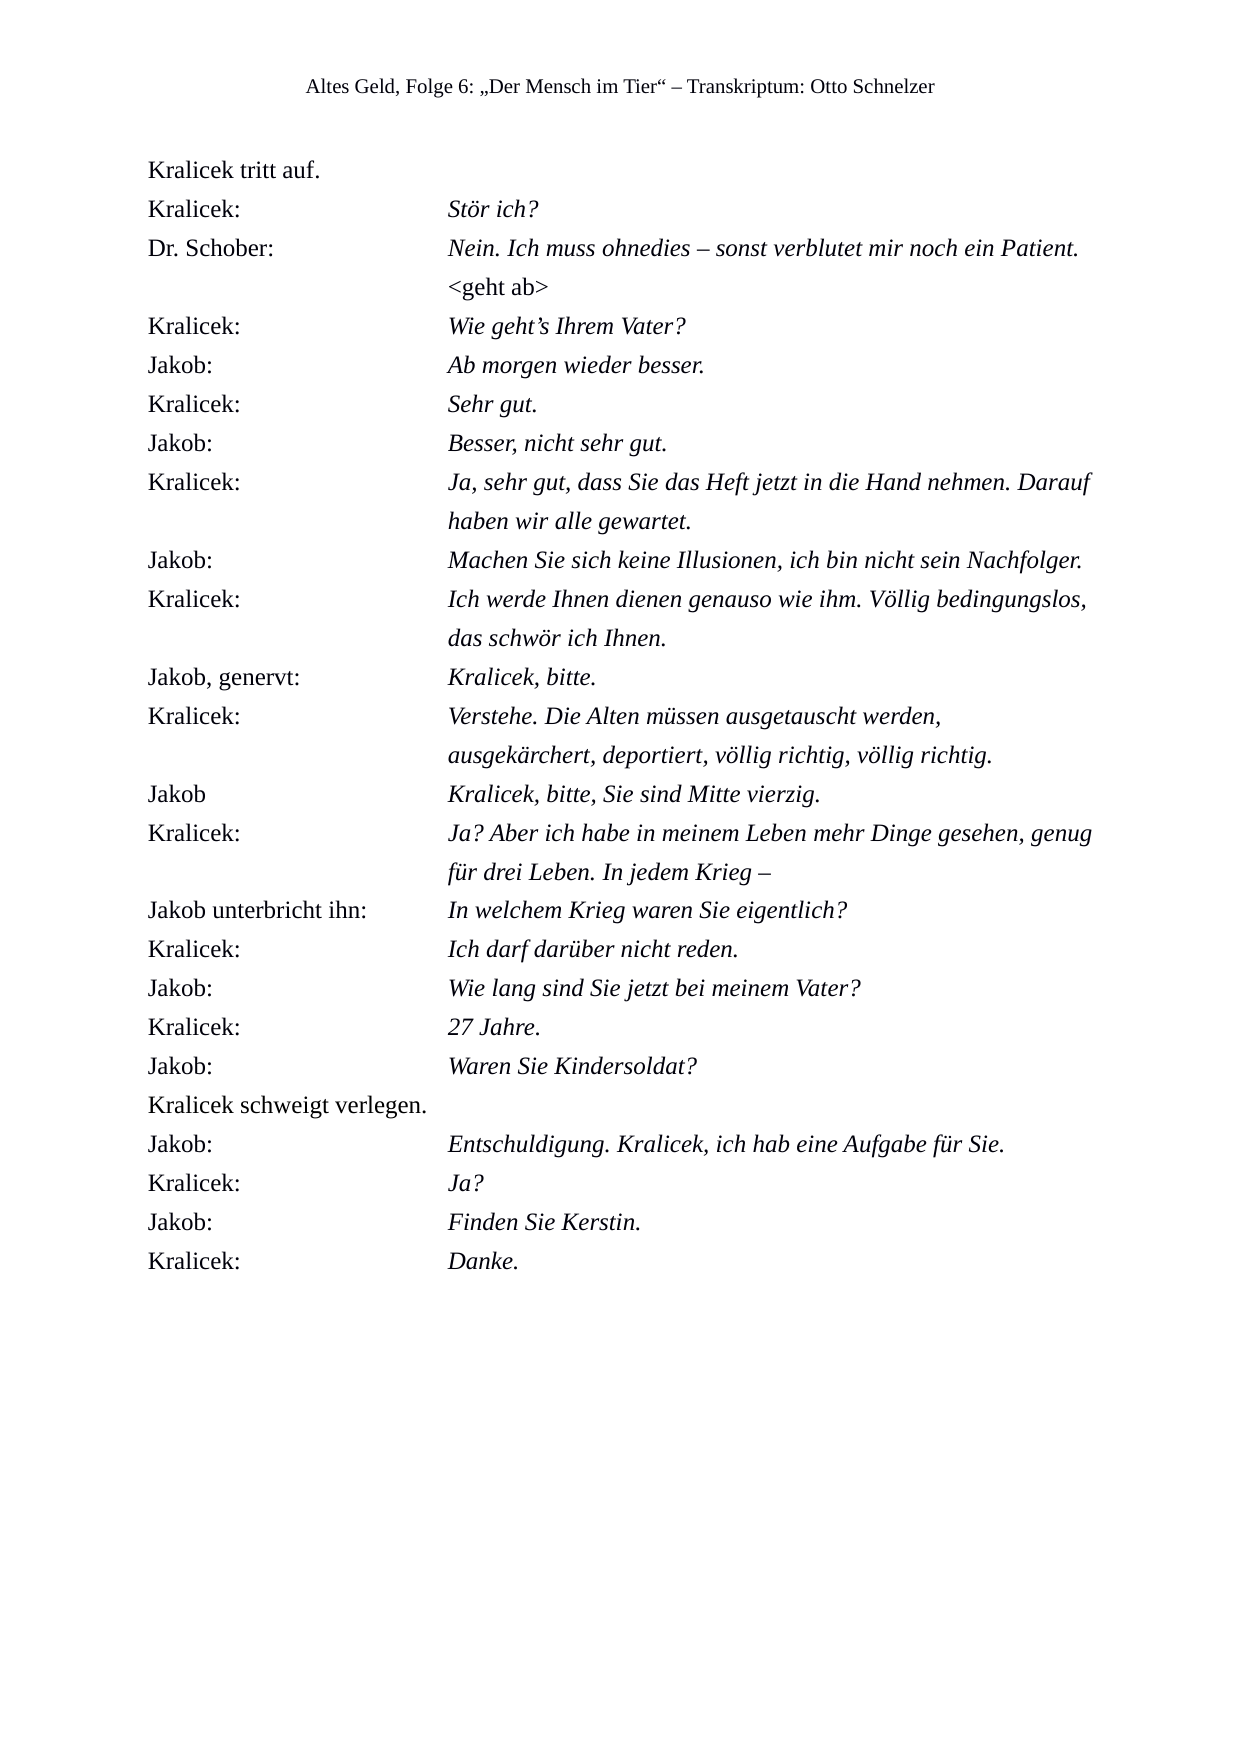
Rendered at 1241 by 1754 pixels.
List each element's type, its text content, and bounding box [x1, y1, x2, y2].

text Kralicek tritt auf. [148, 148, 1093, 187]
text Kralicek: Ja, sehr gut, dass Sie das Heft jetzt in die Hand nehmen. Darauf haben wir alle gewartet. [148, 459, 1093, 537]
text Kralicek schweigt verlegen. [148, 1083, 1093, 1122]
text Kralicek: Ich darf darüber nicht reden. [148, 927, 1093, 966]
text Kralicek: Stör ich? [148, 187, 1093, 226]
text Jakob: Entschuldigung. Kralicek, ich hab eine Aufgabe für Sie. [148, 1122, 1093, 1161]
text Jakob: Finden Sie Kerstin. [148, 1199, 1093, 1238]
text Kralicek: Verstehe. Die Alten müssen ausgetauscht werden, ausgekärchert, deportiert, völlig richtig, völlig richtig. [148, 693, 1093, 771]
text Jakob: Ab morgen wieder besser. [148, 342, 1093, 381]
text Dr. Schober: Nein. Ich muss ohnedies – sonst verblutet mir noch ein Patient. <geht ab> [148, 226, 1093, 303]
text Kralicek: Wie geht’s Ihrem Vater? [148, 303, 1093, 342]
text Jakob: Wie lang sind Sie jetzt bei meinem Vater? [148, 966, 1093, 1005]
text Jakob, genervt: Kralicek, bitte. [148, 654, 1093, 693]
text Kralicek: Danke. [148, 1238, 1093, 1277]
text Kralicek: Sehr gut. [148, 381, 1093, 420]
text Jakob: Waren Sie Kindersoldat? [148, 1044, 1093, 1083]
text Kralicek: Ja? Aber ich habe in meinem Leben mehr Dinge gesehen, genug für drei Leben. In jedem Krieg – [148, 810, 1093, 888]
text Kralicek: Ja? [148, 1161, 1093, 1199]
text Kralicek: Ich werde Ihnen dienen genauso wie ihm. Völlig bedingungslos, das schwör ich Ihnen. [148, 576, 1093, 654]
text Kralicek: 27 Jahre. [148, 1005, 1093, 1044]
text Jakob: Besser, nicht sehr gut. [148, 420, 1093, 459]
text Jakob Kralicek, bitte, Sie sind Mitte vierzig. [148, 771, 1093, 810]
text Jakob unterbricht ihn: In welchem Krieg waren Sie eigentlich? [148, 888, 1093, 927]
text Jakob: Machen Sie sich keine Illusionen, ich bin nicht sein Nachfolger. [148, 537, 1093, 576]
